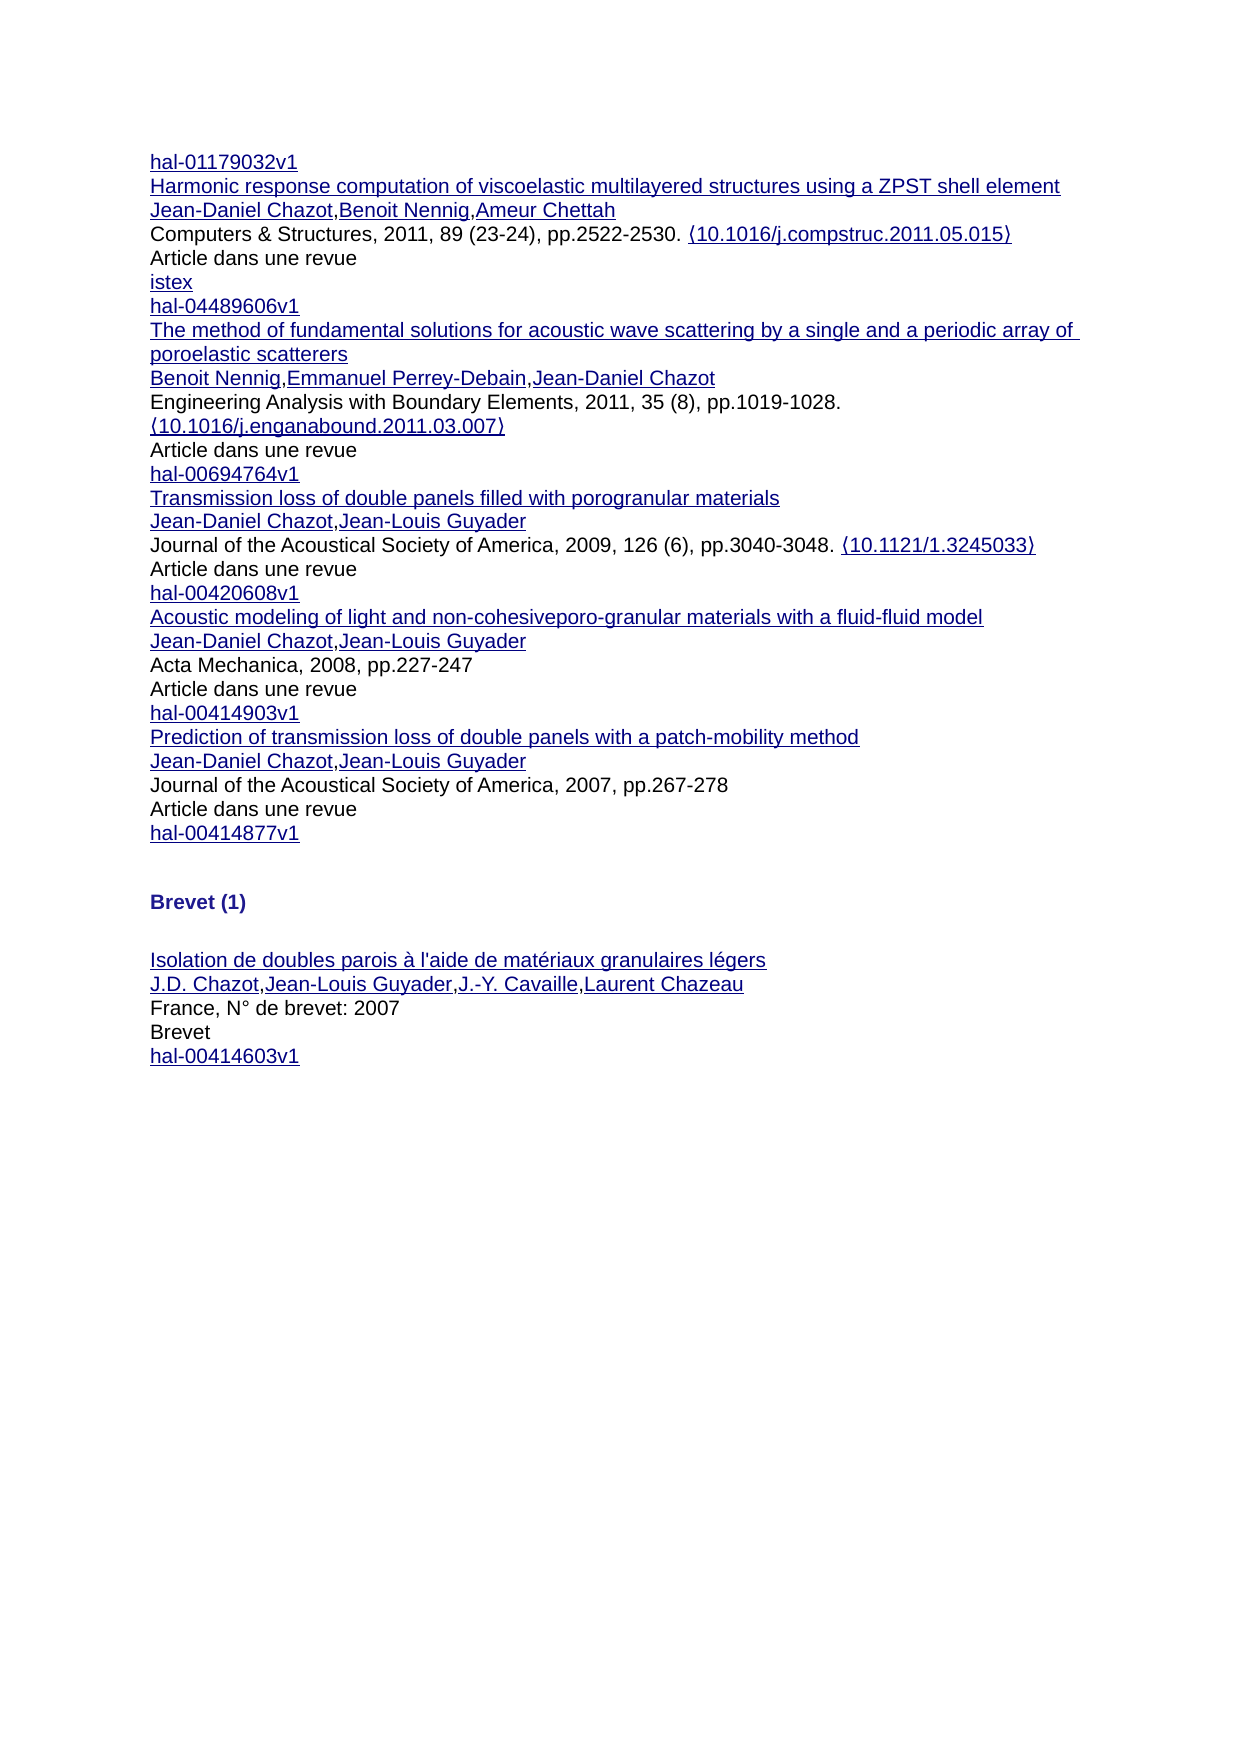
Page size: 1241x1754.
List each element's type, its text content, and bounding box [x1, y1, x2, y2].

subtitle Brevet (1) [150, 889, 1090, 913]
table_cell Prediction of transmission loss of double panels with a patch-mobility method Jean-Daniel Chazot,Jean-Louis Guyader Journal of the Acoustical Society of America, 2007, pp.267-278 Article dans une revue hal-00414877v1 [150, 725, 1090, 845]
table_cell Acoustic modeling of light and non-cohesiveporo-granular materials with a fluid-fluid model Jean-Daniel Chazot,Jean-Louis Guyader Acta Mechanica, 2008, pp.227-247 Article dans une revue hal-00414903v1 [150, 605, 1090, 725]
table_header Isolation de doubles parois à l'aide de matériaux granulaires légers J.D. Chazot,Jean-Louis Guyader,J.-Y. Cavaille,Laurent Chazeau France, N° de brevet: 2007 Brevet hal-00414603v1 [150, 948, 1090, 1068]
table_cell Transmission loss of double panels filled with porogranular materials Jean-Daniel Chazot,Jean-Louis Guyader Journal of the Acoustical Society of America, 2009, 126 (6), pp.3040-3048. ⟨10.1121/1.3245033⟩ Article dans une revue hal-00420608v1 [150, 485, 1090, 605]
table_cell The method of fundamental solutions for acoustic wave scattering by a single and a periodic array of poroelastic scatterers Benoit Nennig,Emmanuel Perrey-Debain,Jean-Daniel Chazot Engineering Analysis with Boundary Elements, 2011, 35 (8), pp.1019-1028. ⟨10.1016/j.enganabound.2011.03.007⟩ Article dans une revue hal-00694764v1 [150, 318, 1090, 485]
table_cell hal-01179032v1 [150, 150, 1090, 174]
table_cell Harmonic response computation of viscoelastic multilayered structures using a ZPST shell element Jean-Daniel Chazot,Benoit Nennig,Ameur Chettah Computers & Structures, 2011, 89 (23-24), pp.2522-2530. ⟨10.1016/j.compstruc.2011.05.015⟩ Article dans une revue istex hal-04489606v1 [150, 174, 1090, 318]
